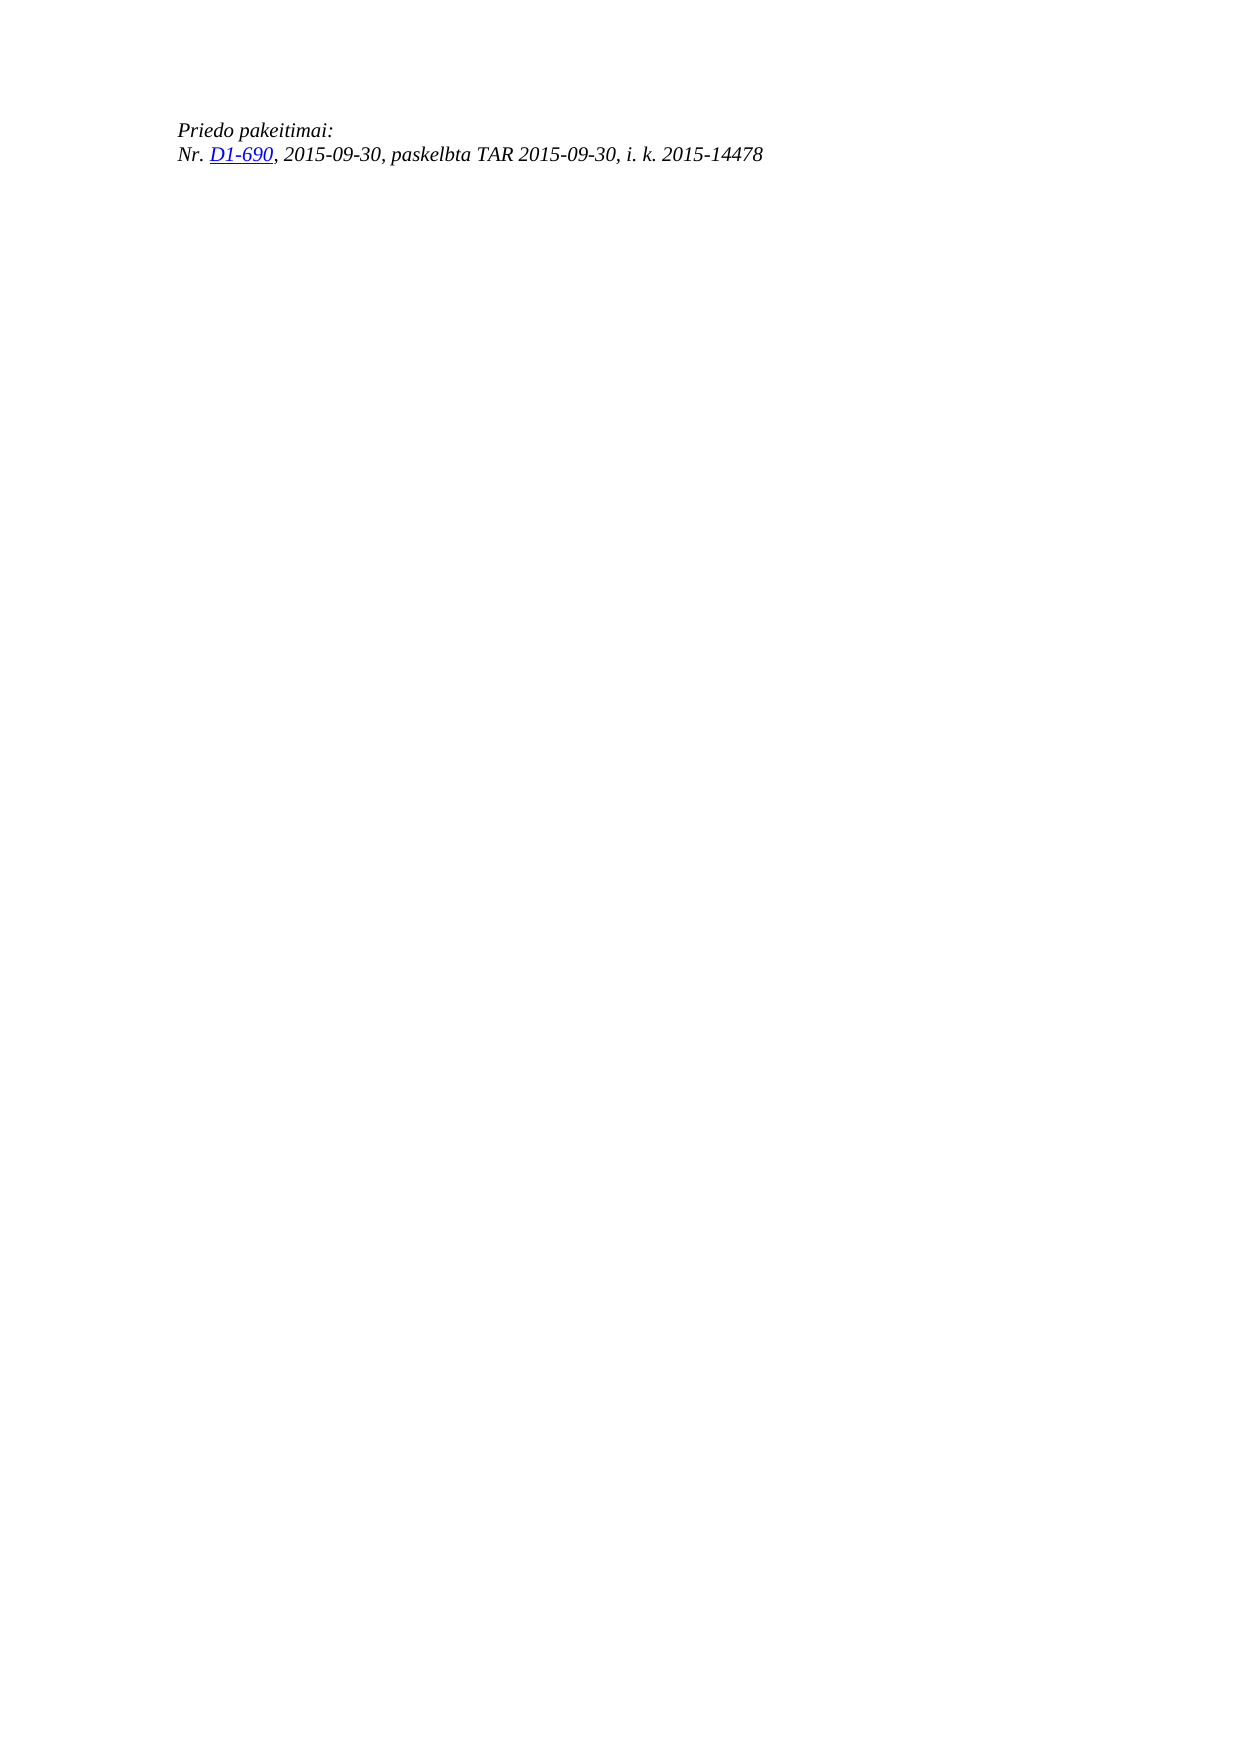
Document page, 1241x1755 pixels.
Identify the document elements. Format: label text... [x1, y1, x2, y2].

text Priedo pakeitimai: [177, 118, 1122, 142]
text Nr. D1-690, 2015-09-30, paskelbta TAR 2015-09-30, i. k. 2015-14478 [177, 142, 1122, 166]
